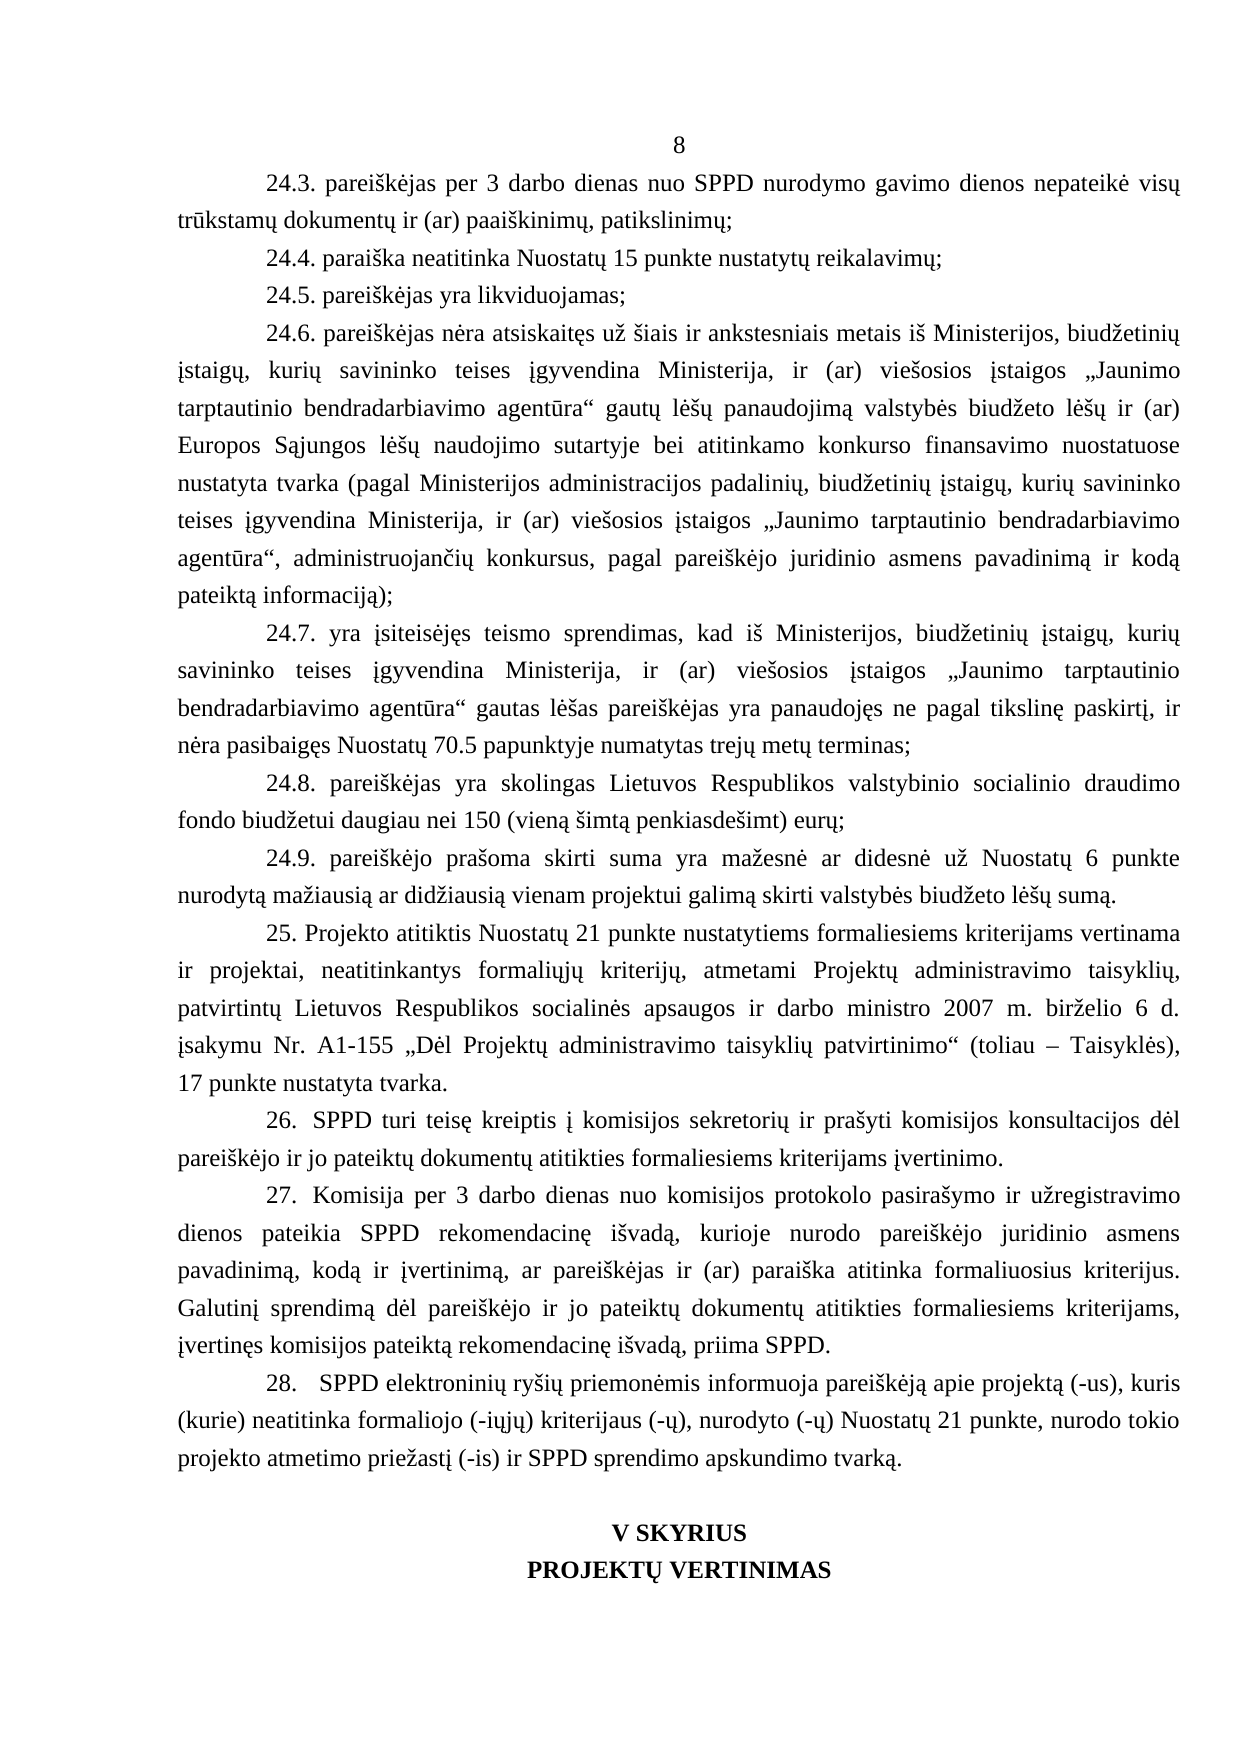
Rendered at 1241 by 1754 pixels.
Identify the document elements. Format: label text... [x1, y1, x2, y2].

text 24.8. pareiškėjas yra skolingas Lietuvos Respublikos valstybinio socialinio draudimo fondo biudžetui daugiau nei 150 (vieną šimtą penkiasdešimt) eurų; [177, 759, 1181, 834]
text PROJEKTŲ VERTINIMAS [177, 1547, 1181, 1584]
text 24.4. paraiška neatitinka Nuostatų 15 punkte nustatytų reikalavimų; [177, 234, 1181, 272]
text 24.3. pareiškėjas per 3 darbo dienas nuo SPPD nurodymo gavimo dienos nepateikė visų trūkstamų dokumentų ir (ar) paaiškinimų, patikslinimų; [177, 159, 1181, 234]
text 27. Komisija per 3 darbo dienas nuo komisijos protokolo pasirašymo ir užregistravimo dienos pateikia SPPD rekomendacinę išvadą, kurioje nurodo pareiškėjo juridinio asmens pavadinimą, kodą ir įvertinimą, ar pareiškėjas ir (ar) paraiška atitinka formaliuosius kriterijus. Galutinį sprendimą dėl pareiškėjo ir jo pateiktų dokumentų atitikties formaliesiems kriterijams, įvertinęs komisijos pateiktą rekomendacinę išvadą, priima SPPD. [177, 1172, 1181, 1359]
text V SKYRIUS [177, 1509, 1181, 1547]
text 24.7. yra įsiteisėjęs teismo sprendimas, kad iš Ministerijos, biudžetinių įstaigų, kurių savininko teises įgyvendina Ministerija, ir (ar) viešosios įstaigos „Jaunimo tarptautinio bendradarbiavimo agentūra“ gautas lėšas pareiškėjas yra panaudojęs ne pagal tikslinę paskirtį, ir nėra pasibaigęs Nuostatų 70.5 papunktyje numatytas trejų metų terminas; [177, 609, 1181, 759]
text 24.9. pareiškėjo prašoma skirti suma yra mažesnė ar didesnė už Nuostatų 6 punkte nurodytą mažiausią ar didžiausią vienam projektui galimą skirti valstybės biudžeto lėšų sumą. [177, 834, 1181, 909]
text 28. SPPD elektroninių ryšių priemonėmis informuoja pareiškėją apie projektą (-us), kuris (kurie) neatitinka formaliojo (-iųjų) kriterijaus (-ų), nurodyto (-ų) Nuostatų 21 punkte, nurodo tokio projekto atmetimo priežastį (-is) ir SPPD sprendimo apskundimo tvarką. [177, 1359, 1181, 1472]
text 25. Projekto atitiktis Nuostatų 21 punkte nustatytiems formaliesiems kriterijams vertinama ir projektai, neatitinkantys formaliųjų kriterijų, atmetami Projektų administravimo taisyklių, patvirtintų Lietuvos Respublikos socialinės apsaugos ir darbo ministro 2007 m. birželio 6 d. įsakymu Nr. A1-155 „Dėl Projektų administravimo taisyklių patvirtinimo“ (toliau – Taisyklės), 17 punkte nustatyta tvarka. [177, 909, 1181, 1097]
text 24.5. pareiškėjas yra likviduojamas; [177, 272, 1181, 309]
text 26. SPPD turi teisę kreiptis į komisijos sekretorių ir prašyti komisijos konsultacijos dėl pareiškėjo ir jo pateiktų dokumentų atitikties formaliesiems kriterijams įvertinimo. [177, 1097, 1181, 1172]
text 24.6. pareiškėjas nėra atsiskaitęs už šiais ir ankstesniais metais iš Ministerijos, biudžetinių įstaigų, kurių savininko teises įgyvendina Ministerija, ir (ar) viešosios įstaigos „Jaunimo tarptautinio bendradarbiavimo agentūra“ gautų lėšų panaudojimą valstybės biudžeto lėšų ir (ar) Europos Sąjungos lėšų naudojimo sutartyje bei atitinkamo konkurso finansavimo nuostatuose nustatyta tvarka (pagal Ministerijos administracijos padalinių, biudžetinių įstaigų, kurių savininko teises įgyvendina Ministerija, ir (ar) viešosios įstaigos „Jaunimo tarptautinio bendradarbiavimo agentūra“, administruojančių konkursus, pagal pareiškėjo juridinio asmens pavadinimą ir kodą pateiktą informaciją); [177, 309, 1181, 609]
